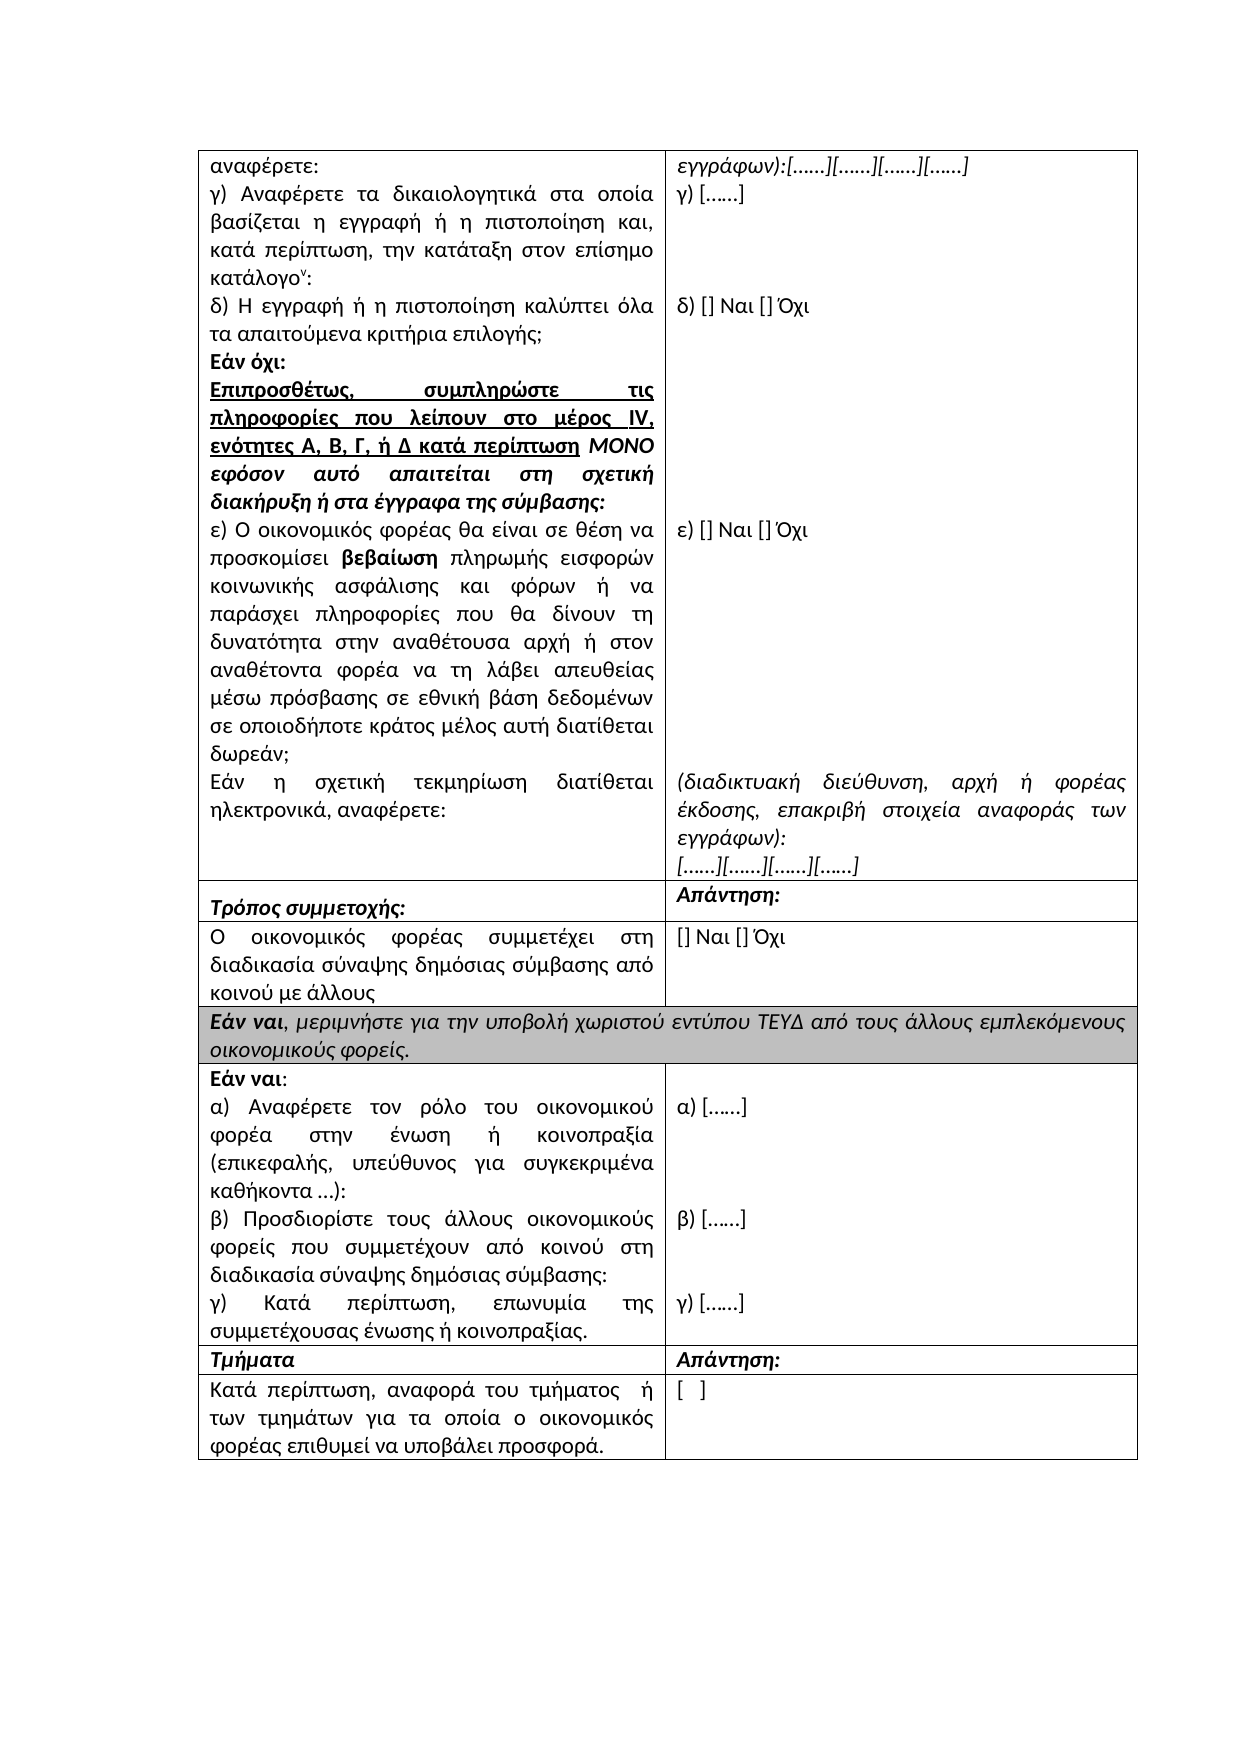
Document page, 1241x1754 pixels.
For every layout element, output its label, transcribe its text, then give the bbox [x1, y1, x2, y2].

table_cell Κατά περίπτωση, αναφορά του τμήματος ή των τμημάτων για τα οποία ο οικονομικός φορέας επιθυμεί να υποβάλει προσφορά. [199, 1375, 665, 1459]
table_cell αναφέρετε: γ) Αναφέρετε τα δικαιολογητικά στα οποία βασίζεται η εγγραφή ή η πιστοποίηση και, κατά περίπτωση, την κατάταξη στον επίσημο κατάλογο: δ) Η εγγραφή ή η πιστοποίηση καλύπτει όλα τα απαιτούμενα κριτήρια επιλογής; Εάν όχι: Επιπροσθέτως, συμπληρώστε τις πληροφορίες που λείπουν στο μέρος IV, ενότητες Α, Β, Γ, ή Δ κατά περίπτωση ΜΟΝΟ εφόσον αυτό απαιτείται στη σχετική διακήρυξη ή στα έγγραφα της σύμβασης: ε) Ο οικονομικός φορέας θα είναι σε θέση να προσκομίσει βεβαίωση πληρωμής εισφορών κοινωνικής ασφάλισης και φόρων ή να παράσχει πληροφορίες που θα δίνουν τη δυνατότητα στην αναθέτουσα αρχή ή στον αναθέτοντα φορέα να τη λάβει απευθείας μέσω πρόσβασης σε εθνική βάση δεδομένων σε οποιοδήποτε κράτος μέλος αυτή διατίθεται δωρεάν; Εάν η σχετική τεκμηρίωση διατίθεται ηλεκτρονικά, αναφέρετε: [199, 151, 665, 879]
table_cell Εάν ναι, μεριμνήστε για την υποβολή χωριστού εντύπου ΤΕΥΔ από τους άλλους εμπλεκόμενους οικονομικούς φορείς. [199, 1007, 1137, 1063]
table_cell Ο οικονομικός φορέας συμμετέχει στη διαδικασία σύναψης δημόσιας σύμβασης από κοινού με άλλους [199, 922, 665, 1006]
table_cell Τρόπος συμμετοχής: [199, 881, 665, 921]
table_cell [ ] [666, 1375, 1137, 1459]
table_cell Απάντηση: [666, 881, 1137, 921]
table_cell εγγράφων):[……][……][……][……] γ) [……] δ) [] Ναι [] Όχι ε) [] Ναι [] Όχι (διαδικτυακή διεύθυνση, αρχή ή φορέας έκδοσης, επακριβή στοιχεία αναφοράς των εγγράφων): [……][……][……][……] [666, 151, 1137, 879]
table_cell α) [……] β) [……] γ) [……] [666, 1064, 1137, 1344]
table_cell Τμήματα [199, 1346, 665, 1374]
table_cell Απάντηση: [666, 1346, 1137, 1374]
table_cell [] Ναι [] Όχι [666, 922, 1137, 1006]
table_cell Εάν ναι: α) Αναφέρετε τον ρόλο του οικονομικού φορέα στην ένωση ή κοινοπραξία (επικεφαλής, υπεύθυνος για συγκεκριμένα καθήκοντα …): β) Προσδιορίστε τους άλλους οικονομικούς φορείς που συμμετέχουν από κοινού στη διαδικασία σύναψης δημόσιας σύμβασης: γ) Κατά περίπτωση, επωνυμία της συμμετέχουσας ένωσης ή κοινοπραξίας. [199, 1064, 665, 1344]
